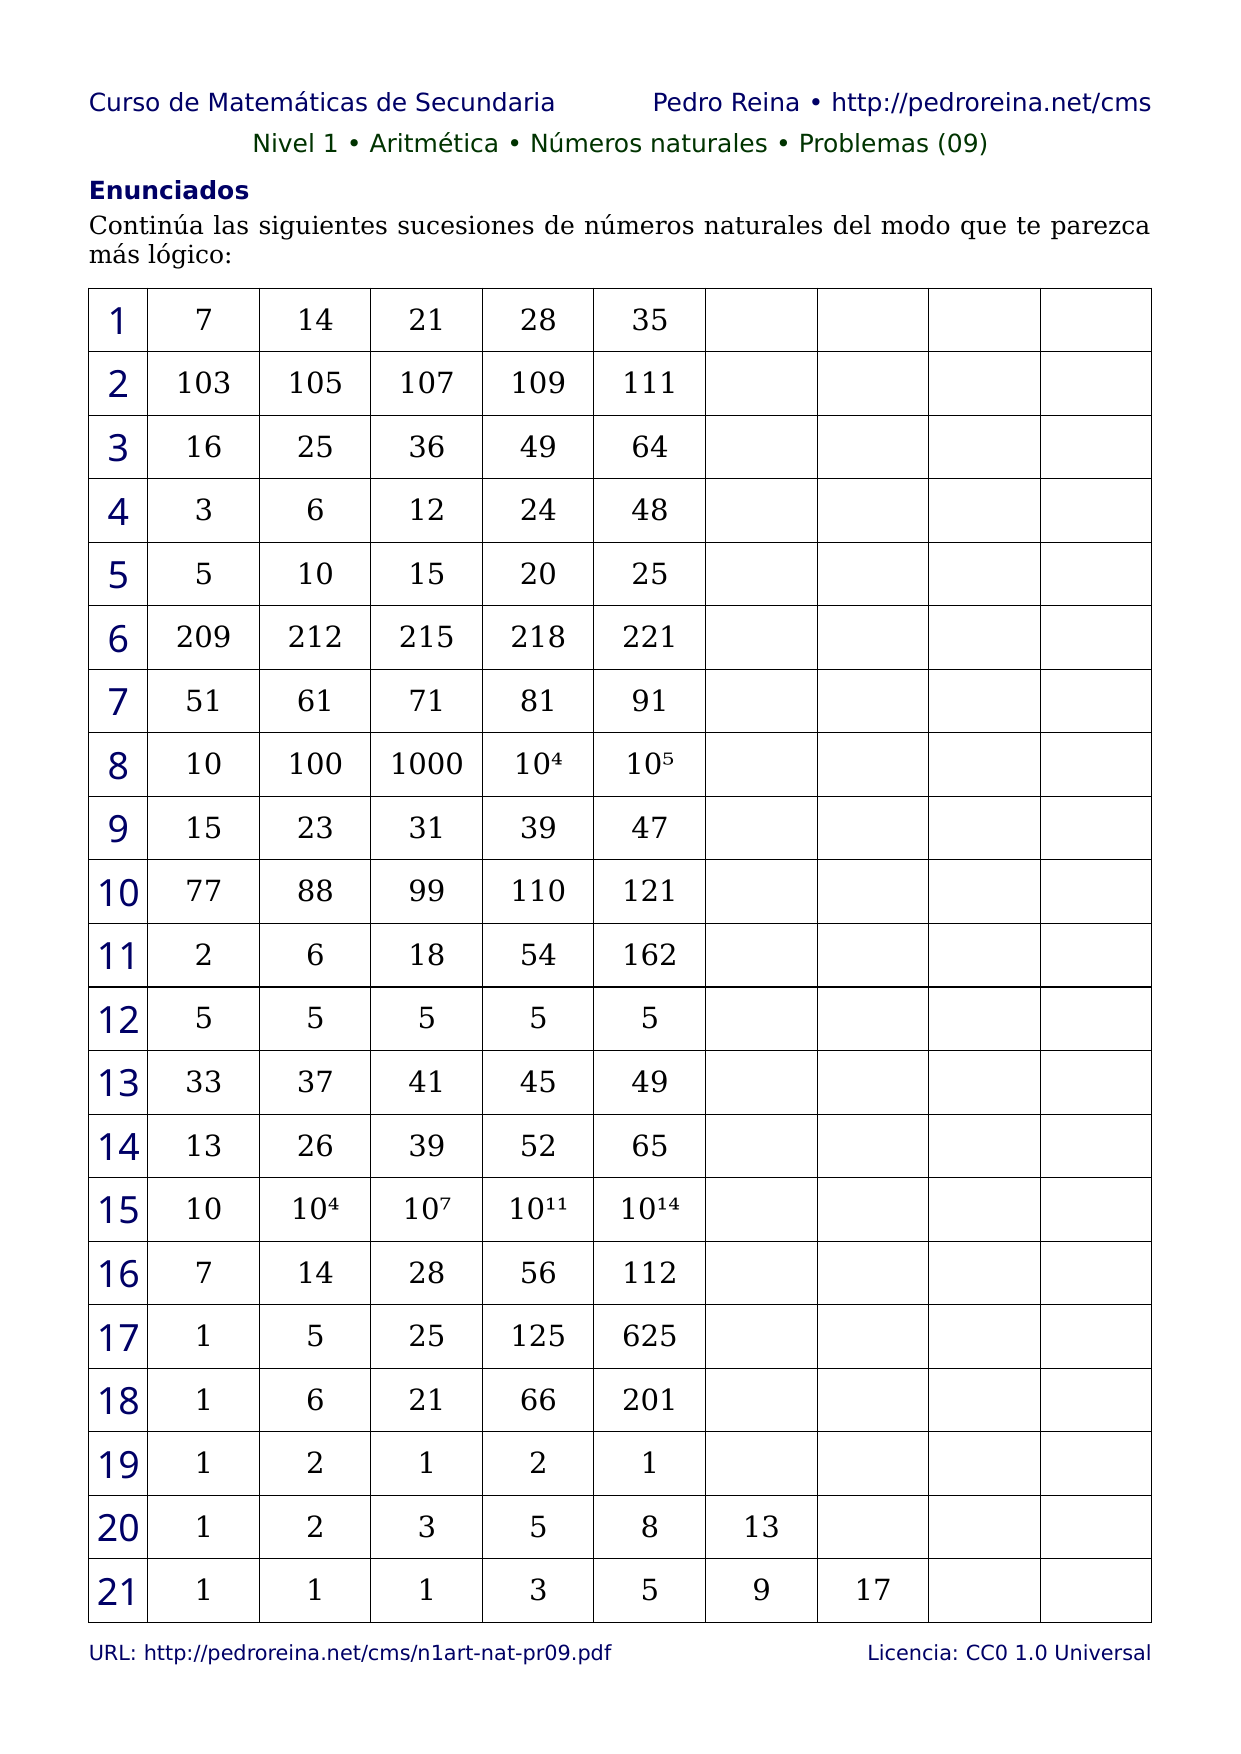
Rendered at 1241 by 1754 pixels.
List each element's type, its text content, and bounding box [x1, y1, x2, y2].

table_cell 66 [483, 1369, 593, 1431]
table_cell 14 [260, 1242, 370, 1304]
table_cell 19 [89, 1432, 147, 1495]
table_cell [818, 1051, 928, 1113]
table_cell [818, 352, 928, 414]
table_cell [929, 733, 1040, 796]
table_cell [929, 1496, 1040, 1558]
table_cell 23 [260, 797, 370, 859]
table_cell 11 [89, 924, 147, 986]
table_cell 48 [594, 479, 705, 542]
table_cell [929, 479, 1040, 542]
table_cell 47 [594, 797, 705, 859]
table_cell 162 [594, 924, 705, 986]
table_cell [818, 797, 928, 859]
table_cell 1 [594, 1432, 705, 1495]
table_cell [1041, 1115, 1151, 1177]
table_cell [929, 606, 1040, 669]
table_cell [1041, 479, 1151, 542]
table_cell [818, 924, 928, 986]
table_cell 13 [89, 1051, 147, 1113]
table_cell 7 [148, 1242, 259, 1304]
table_cell 5 [148, 543, 259, 605]
table_cell 5 [594, 988, 705, 1050]
table_cell 20 [89, 1496, 147, 1558]
table_cell 37 [260, 1051, 370, 1113]
table_cell 16 [148, 416, 259, 478]
table_cell 25 [594, 543, 705, 605]
table_cell 2 [148, 924, 259, 986]
table_cell 10 [260, 543, 370, 605]
table_cell 1 [148, 1369, 259, 1431]
table_cell [1041, 797, 1151, 859]
table_header 7 [148, 289, 259, 351]
table_cell [706, 606, 817, 669]
table_cell [706, 543, 817, 605]
table_cell 105 [260, 352, 370, 414]
table_cell 25 [371, 1305, 482, 1368]
table_cell 2 [260, 1496, 370, 1558]
table_cell 5 [260, 988, 370, 1050]
table_cell [706, 1115, 817, 1177]
table_cell 5 [148, 988, 259, 1050]
table_cell [929, 416, 1040, 478]
table_cell [818, 733, 928, 796]
table_cell [818, 1369, 928, 1431]
table_cell [1041, 1305, 1151, 1368]
table_header [1041, 289, 1151, 351]
table_cell 12 [89, 988, 147, 1050]
table_cell [818, 860, 928, 923]
table_header [929, 289, 1040, 351]
table_cell [818, 416, 928, 478]
table_cell [706, 416, 817, 478]
table_cell 24 [483, 479, 593, 542]
table_cell [706, 924, 817, 986]
table_header 35 [594, 289, 705, 351]
table_cell 10¹¹ [483, 1178, 593, 1241]
table_cell 41 [371, 1051, 482, 1113]
table_cell [1041, 1369, 1151, 1431]
table_cell 5 [483, 1496, 593, 1558]
table_cell 1 [371, 1559, 482, 1622]
table_cell 2 [483, 1432, 593, 1495]
table_cell [706, 733, 817, 796]
table_cell [706, 1051, 817, 1113]
table_cell 26 [260, 1115, 370, 1177]
table_cell [818, 606, 928, 669]
table_cell 54 [483, 924, 593, 986]
table_cell [706, 860, 817, 923]
table_cell 4 [89, 479, 147, 542]
table_cell [706, 1178, 817, 1241]
table_cell [706, 1242, 817, 1304]
table_cell [706, 479, 817, 542]
table_cell [706, 670, 817, 732]
table_cell 10 [148, 1178, 259, 1241]
table_cell 125 [483, 1305, 593, 1368]
table_cell 14 [89, 1115, 147, 1177]
table_cell 103 [148, 352, 259, 414]
table_cell [706, 988, 817, 1050]
table_cell [929, 1305, 1040, 1368]
table_cell [929, 543, 1040, 605]
table_cell [929, 988, 1040, 1050]
table_cell 121 [594, 860, 705, 923]
table_cell [706, 1432, 817, 1495]
table_cell 1 [148, 1305, 259, 1368]
table_cell [818, 1432, 928, 1495]
table_cell 15 [148, 797, 259, 859]
table_cell 1 [371, 1432, 482, 1495]
table_cell [818, 1178, 928, 1241]
table_cell 77 [148, 860, 259, 923]
table_cell [706, 1369, 817, 1431]
table_cell [1041, 733, 1151, 796]
table_cell 21 [371, 1369, 482, 1431]
table_cell [1041, 416, 1151, 478]
table_cell [1041, 606, 1151, 669]
table_header [706, 289, 817, 351]
table_cell 100 [260, 733, 370, 796]
table_cell 5 [483, 988, 593, 1050]
table_cell 20 [483, 543, 593, 605]
table_cell [929, 1242, 1040, 1304]
table_cell 21 [89, 1559, 147, 1622]
table_cell 201 [594, 1369, 705, 1431]
table_header 28 [483, 289, 593, 351]
table_cell 111 [594, 352, 705, 414]
table_cell 45 [483, 1051, 593, 1113]
text Nivel 1 • Aritmética • Números naturales • Problemas (09) [88, 129, 1152, 159]
table_cell 109 [483, 352, 593, 414]
table_cell [929, 1178, 1040, 1241]
text Curso de Matemáticas de Secundaria Pedro Reina • http://pedroreina.net/cms [88, 88, 1152, 118]
table_cell 10⁴ [260, 1178, 370, 1241]
table_cell 9 [706, 1559, 817, 1622]
table_cell 51 [148, 670, 259, 732]
table_cell 1000 [371, 733, 482, 796]
table_cell 7 [89, 670, 147, 732]
table_cell [929, 352, 1040, 414]
table_cell 25 [260, 416, 370, 478]
table_cell 3 [148, 479, 259, 542]
table_cell 8 [594, 1496, 705, 1558]
table_cell [1041, 352, 1151, 414]
table_cell 112 [594, 1242, 705, 1304]
table_cell 1 [148, 1496, 259, 1558]
table_cell [818, 479, 928, 542]
table_cell 1 [148, 1559, 259, 1622]
table_cell 212 [260, 606, 370, 669]
table_cell 2 [260, 1432, 370, 1495]
table_cell [1041, 988, 1151, 1050]
table_cell [818, 1115, 928, 1177]
table_cell [818, 543, 928, 605]
table_cell 61 [260, 670, 370, 732]
table_cell 8 [89, 733, 147, 796]
table_cell 215 [371, 606, 482, 669]
table_cell [929, 1369, 1040, 1431]
table_cell 5 [594, 1559, 705, 1622]
table_cell 9 [89, 797, 147, 859]
table_cell 5 [89, 543, 147, 605]
table_cell [1041, 1242, 1151, 1304]
table_cell 10⁷ [371, 1178, 482, 1241]
table_cell 1 [148, 1432, 259, 1495]
table_cell 10 [89, 860, 147, 923]
table_cell [929, 860, 1040, 923]
table_cell 6 [89, 606, 147, 669]
table_cell 71 [371, 670, 482, 732]
table_cell [929, 1115, 1040, 1177]
table_cell 52 [483, 1115, 593, 1177]
table_cell [1041, 670, 1151, 732]
table_cell [706, 1305, 817, 1368]
table_header [818, 289, 928, 351]
text Enunciados [88, 176, 1152, 206]
table_cell 5 [371, 988, 482, 1050]
table_cell 49 [483, 416, 593, 478]
table_cell 107 [371, 352, 482, 414]
table_cell 3 [89, 416, 147, 478]
table_cell 6 [260, 924, 370, 986]
table_cell 91 [594, 670, 705, 732]
table_cell 209 [148, 606, 259, 669]
table_cell 39 [483, 797, 593, 859]
table_header 21 [371, 289, 482, 351]
table_cell 49 [594, 1051, 705, 1113]
table_cell 17 [89, 1305, 147, 1368]
table_cell 2 [89, 352, 147, 414]
table_cell [1041, 1432, 1151, 1495]
table_cell 88 [260, 860, 370, 923]
table_cell 10 [148, 733, 259, 796]
table_cell 31 [371, 797, 482, 859]
table_cell [818, 988, 928, 1050]
table_cell 64 [594, 416, 705, 478]
table_cell 6 [260, 479, 370, 542]
table_cell [818, 670, 928, 732]
table_cell [1041, 543, 1151, 605]
table_cell [1041, 1496, 1151, 1558]
table_cell 36 [371, 416, 482, 478]
table_header 1 [89, 289, 147, 351]
table_cell 33 [148, 1051, 259, 1113]
table_cell 39 [371, 1115, 482, 1177]
table_cell [1041, 1178, 1151, 1241]
table_cell 65 [594, 1115, 705, 1177]
table_cell 18 [89, 1369, 147, 1431]
table_cell [929, 1432, 1040, 1495]
text Continúa las siguientes sucesiones de números naturales del modo que te parezca más lógico: [88, 211, 1152, 270]
table_cell 3 [483, 1559, 593, 1622]
table_header 14 [260, 289, 370, 351]
table_cell [929, 670, 1040, 732]
table_cell 221 [594, 606, 705, 669]
table_cell 15 [89, 1178, 147, 1241]
table_cell [1041, 1051, 1151, 1113]
table_cell 3 [371, 1496, 482, 1558]
table_cell [1041, 860, 1151, 923]
table_cell 10⁵ [594, 733, 705, 796]
table_cell 99 [371, 860, 482, 923]
table_cell 110 [483, 860, 593, 923]
table_cell 17 [818, 1559, 928, 1622]
table_cell 13 [706, 1496, 817, 1558]
table_cell 12 [371, 479, 482, 542]
table_cell [929, 1051, 1040, 1113]
table_cell [929, 797, 1040, 859]
table_cell [818, 1496, 928, 1558]
table_cell [929, 924, 1040, 986]
table_cell [1041, 924, 1151, 986]
table_cell [706, 797, 817, 859]
table_cell 10⁴ [483, 733, 593, 796]
table_cell 15 [371, 543, 482, 605]
table_cell 16 [89, 1242, 147, 1304]
table_cell 625 [594, 1305, 705, 1368]
table_cell 1 [260, 1559, 370, 1622]
table_cell 5 [260, 1305, 370, 1368]
table_cell 218 [483, 606, 593, 669]
table_cell 56 [483, 1242, 593, 1304]
table_cell [706, 352, 817, 414]
table_cell [818, 1242, 928, 1304]
table_cell [929, 1559, 1040, 1622]
table_cell 13 [148, 1115, 259, 1177]
table_cell [818, 1305, 928, 1368]
table_cell 6 [260, 1369, 370, 1431]
table_cell 28 [371, 1242, 482, 1304]
table_cell 18 [371, 924, 482, 986]
table_cell [1041, 1559, 1151, 1622]
table_cell 10¹⁴ [594, 1178, 705, 1241]
table_cell 81 [483, 670, 593, 732]
